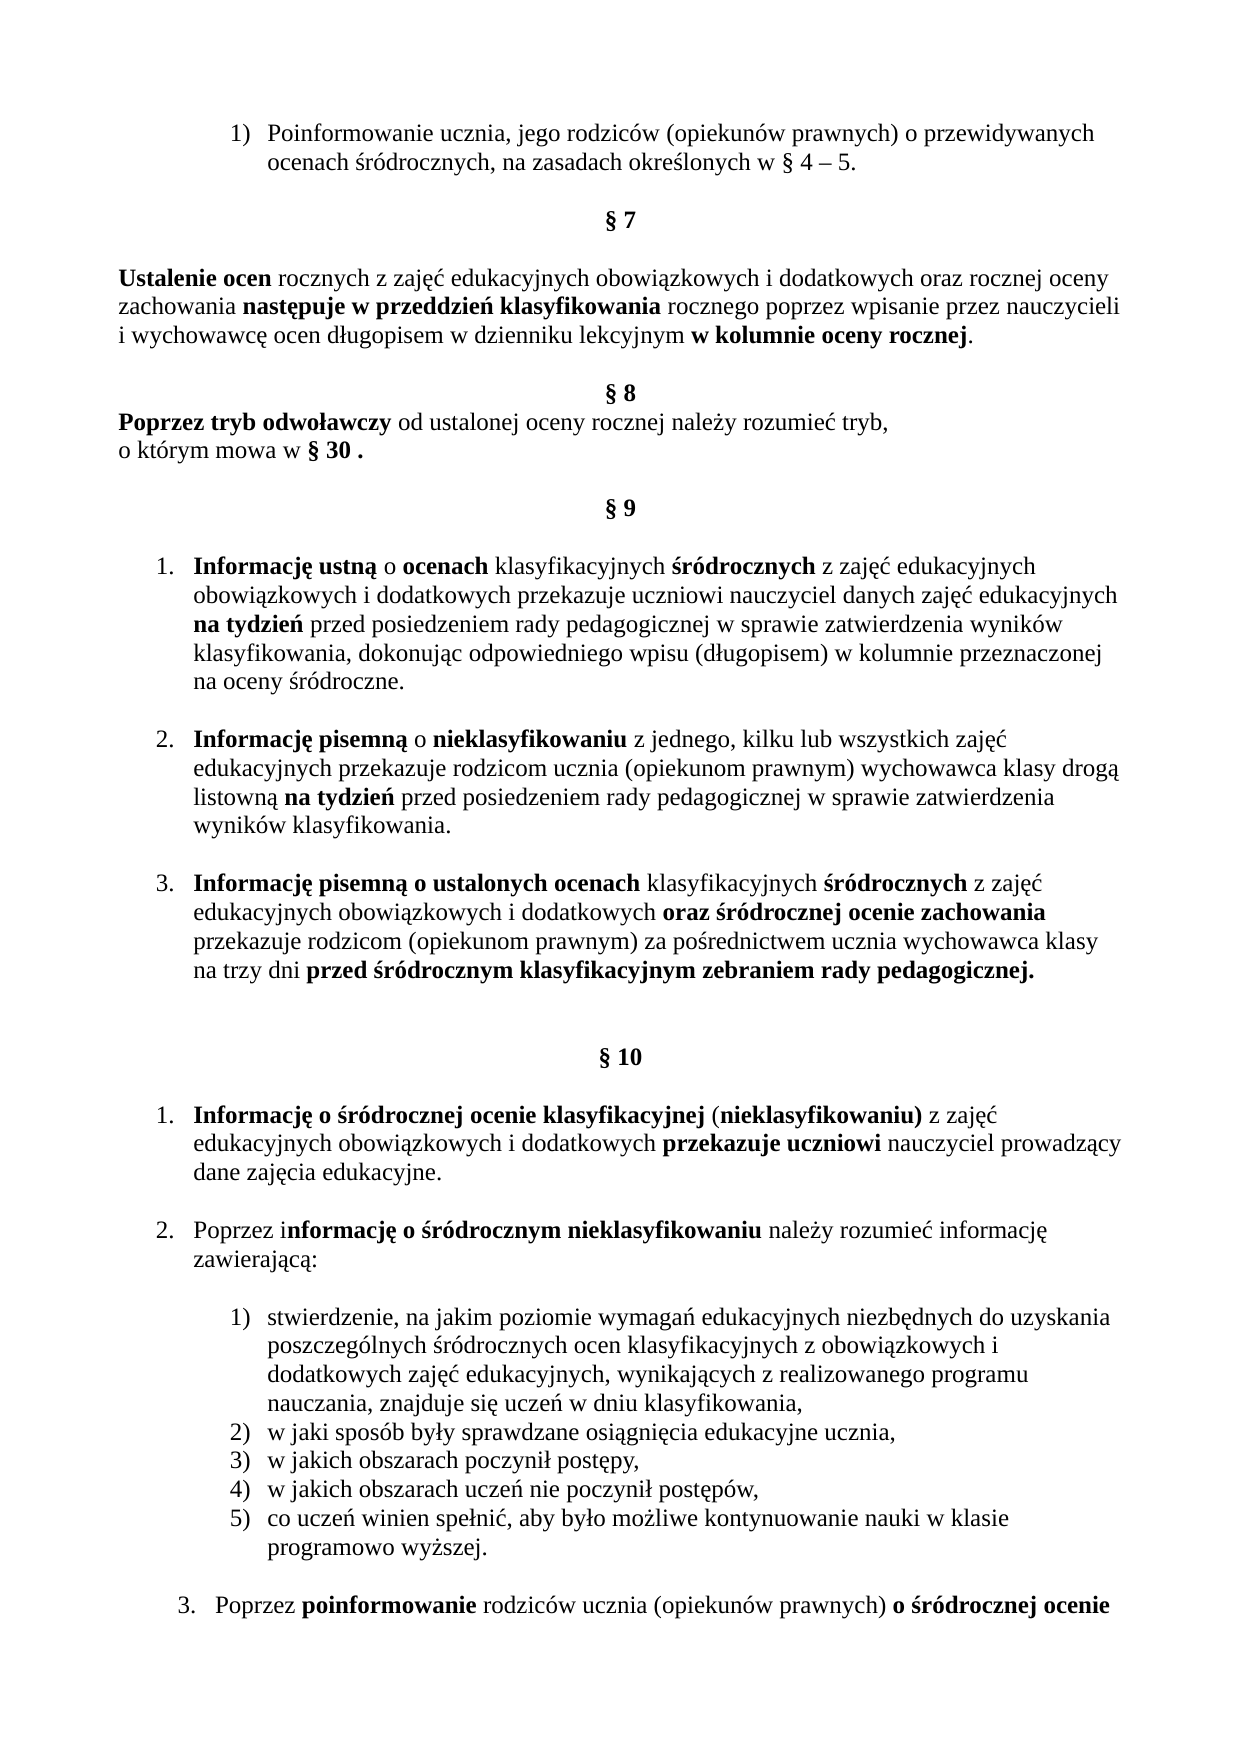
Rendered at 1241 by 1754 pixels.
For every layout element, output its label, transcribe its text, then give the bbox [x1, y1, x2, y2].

text § 7 [118, 205, 1122, 233]
list w jakich obszarach uczeń nie poczynił postępów, [229, 1474, 1122, 1503]
list Informację pisemną o ustalonych ocenach klasyfikacyjnych śródrocznych z zajęć edukacyjnych obowiązkowych i dodatkowych oraz śródrocznej ocenie zachowania przekazuje rodzicom (opiekunom prawnym) za pośrednictwem ucznia wychowawca klasy na trzy dni przed śródrocznym klasyfikacyjnym zebraniem rady pedagogicznej. [156, 868, 1122, 983]
text § 9 [118, 493, 1122, 522]
list w jaki sposób były sprawdzane osiągnięcia edukacyjne ucznia, [229, 1417, 1122, 1446]
list Informację ustną o ocenach klasyfikacyjnych śródrocznych z zajęć edukacyjnych obowiązkowych i dodatkowych przekazuje uczniowi nauczyciel danych zajęć edukacyjnych na tydzień przed posiedzeniem rady pedagogicznej w sprawie zatwierdzenia wyników klasyfikowania, dokonując odpowiedniego wpisu (długopisem) w kolumnie przeznaczonej na oceny śródroczne. [156, 551, 1122, 695]
text § 10 [118, 1042, 1122, 1071]
list Informację o śródrocznej ocenie klasyfikacyjnej (nieklasyfikowaniu) z zajęć edukacyjnych obowiązkowych i dodatkowych przekazuje uczniowi nauczyciel prowadzący dane zajęcia edukacyjne. [156, 1100, 1122, 1186]
list w jakich obszarach poczynił postępy, [229, 1446, 1122, 1474]
list Poprzez informację o śródrocznym nieklasyfikowaniu należy rozumieć informację zawierającą: [156, 1215, 1122, 1273]
text o którym mowa w § 30 . [118, 436, 1122, 464]
list stwierdzenie, na jakim poziomie wymagań edukacyjnych niezbędnych do uzyskania poszczególnych śródrocznych ocen klasyfikacyjnych z obowiązkowych i dodatkowych zajęć edukacyjnych, wynikających z realizowanego programu nauczania, znajduje się uczeń w dniu klasyfikowania, [229, 1302, 1122, 1417]
list Poprzez poinformowanie rodziców ucznia (opiekunów prawnych) o śródrocznej ocenie [177, 1590, 1122, 1618]
list Poinformowanie ucznia, jego rodziców (opiekunów prawnych) o przewidywanych ocenach śródrocznych, na zasadach określonych w § 4 – 5. [229, 118, 1122, 176]
text § 8 [118, 378, 1122, 407]
text Poprzez tryb odwoławczy od ustalonej oceny rocznej należy rozumieć tryb, [118, 407, 1122, 436]
text Ustalenie ocen rocznych z zajęć edukacyjnych obowiązkowych i dodatkowych oraz rocznej oceny zachowania następuje w przeddzień klasyfikowania rocznego poprzez wpisanie przez nauczycieli i wychowawcę ocen długopisem w dzienniku lekcyjnym w kolumnie oceny rocznej. [118, 263, 1122, 349]
list Informację pisemną o nieklasyfikowaniu z jednego, kilku lub wszystkich zajęć edukacyjnych przekazuje rodzicom ucznia (opiekunom prawnym) wychowawca klasy drogą listowną na tydzień przed posiedzeniem rady pedagogicznej w sprawie zatwierdzenia wyników klasyfikowania. [156, 724, 1122, 839]
list co uczeń winien spełnić, aby było możliwe kontynuowanie nauki w klasie programowo wyższej. [229, 1503, 1122, 1561]
